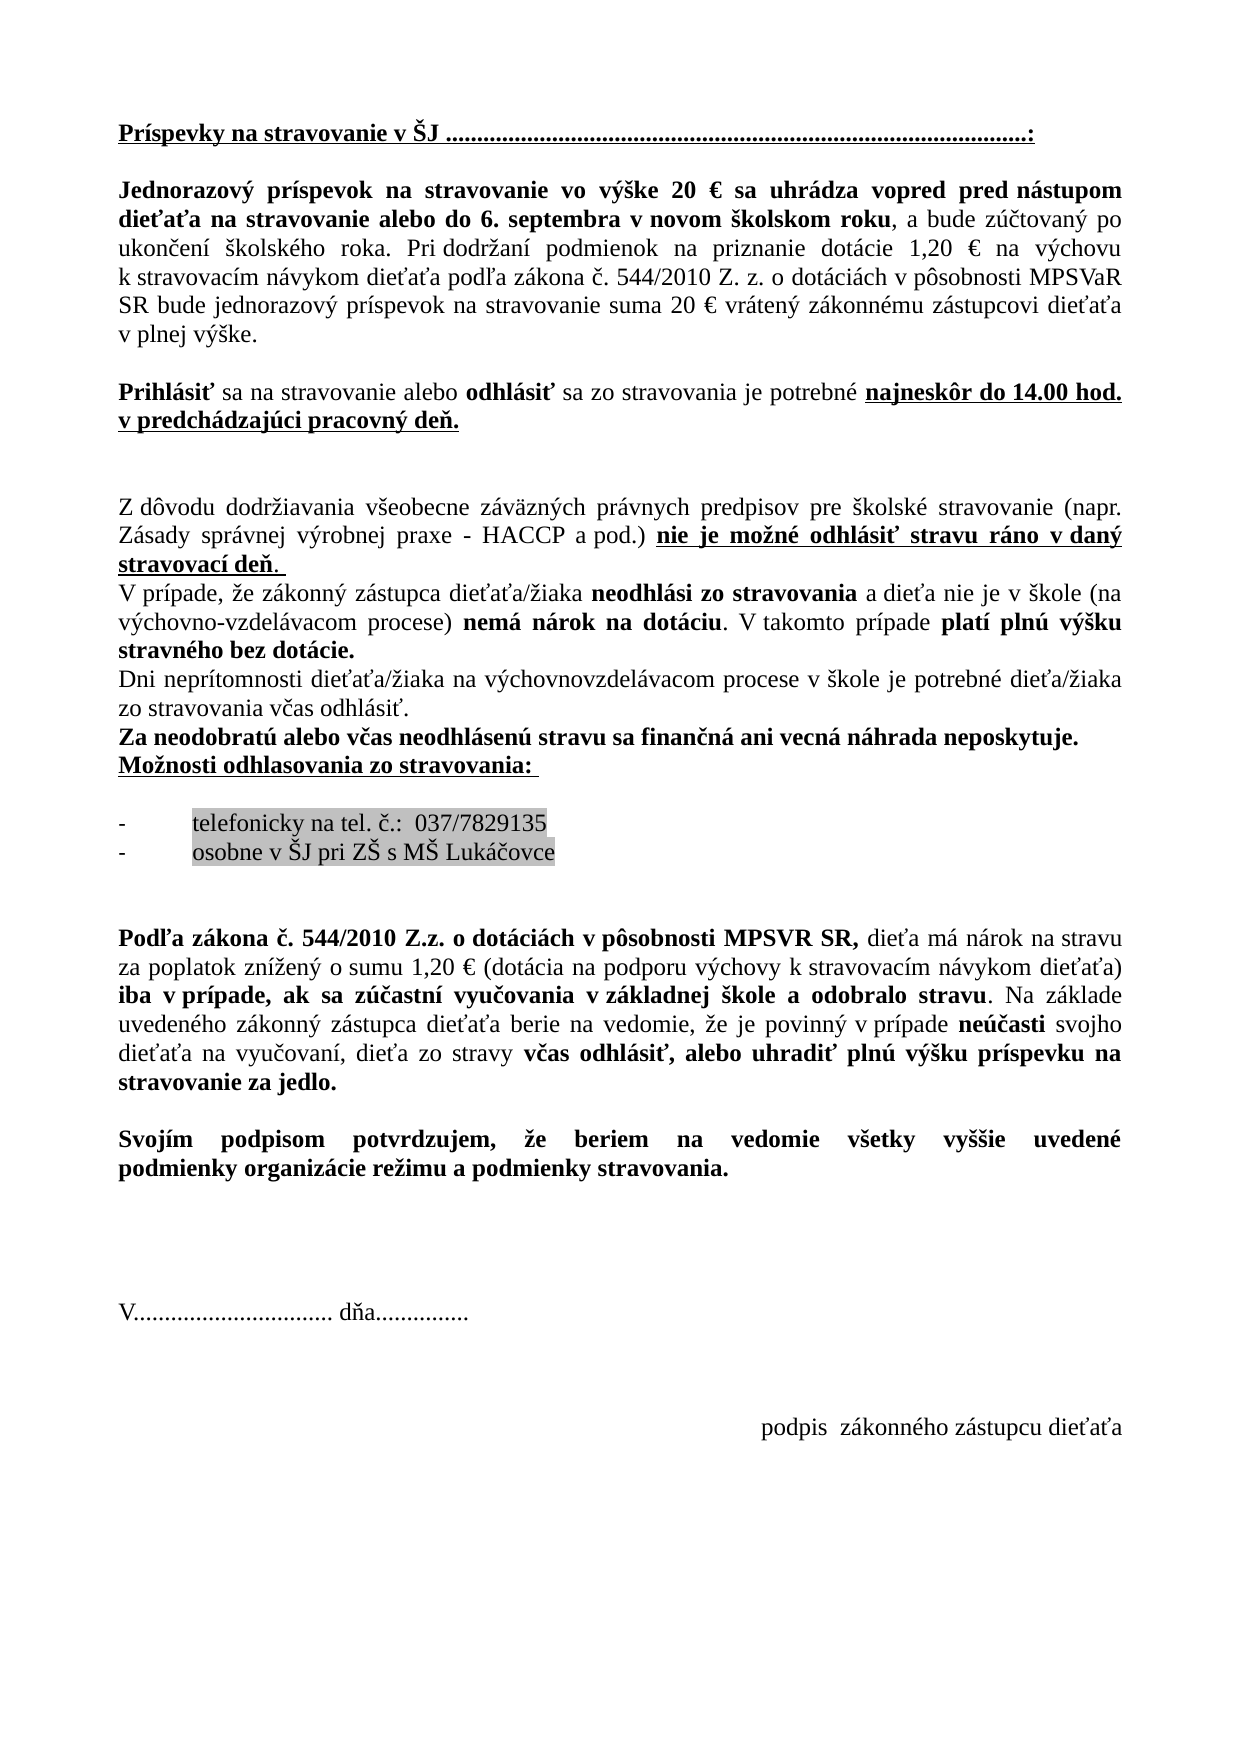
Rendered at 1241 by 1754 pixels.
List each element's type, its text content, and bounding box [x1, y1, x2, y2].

text Dni neprítomnosti dieťaťa/žiaka na výchovnovzdelávacom procese v škole je potrebné dieťa/žiaka zo stravovania včas odhlásiť. [118, 664, 1122, 722]
list telefonicky na tel. č.: 037/7829135 [118, 808, 1122, 837]
text Možnosti odhlasovania zo stravovania: [118, 751, 1122, 779]
text Podľa zákona č. 544/2010 Z.z. o dotáciách v pôsobnosti MPSVR SR, dieťa má nárok na stravu za poplatok znížený o sumu 1,20 € (dotácia na podporu výchovy k stravovacím návykom dieťaťa) iba v prípade, ak sa zúčastní vyučovania v základnej škole a odobralo stravu. Na základe uvedeného zákonný zástupca dieťaťa berie na vedomie, že je povinný v prípade neúčasti svojho dieťaťa na vyučovaní, dieťa zo stravy včas odhlásiť, alebo uhradiť plnú výšku príspevku na stravovanie za jedlo. [118, 923, 1122, 1096]
text V................................ dňa............... [118, 1297, 1122, 1326]
text Príspevky na stravovanie v ŠJ .............................................................................................: [118, 118, 1122, 147]
text Prihlásiť sa na stravovanie alebo odhlásiť sa zo stravovania je potrebné najneskôr do 14.00 hod. v predchádzajúci pracovný deň. [118, 377, 1122, 434]
text Z dôvodu dodržiavania všeobecne záväzných právnych predpisov pre školské stravovanie (napr. Zásady správnej výrobnej praxe - HACCP a pod.) nie je možné odhlásiť stravu ráno v daný stravovací deň. [118, 492, 1122, 578]
text podpis zákonného zástupcu dieťaťa [634, 1412, 1122, 1441]
text V prípade, že zákonný zástupca dieťaťa/žiaka neodhlási zo stravovania a dieťa nie je v škole (na výchovno-vzdelávacom procese) nemá nárok na dotáciu. V takomto prípade platí plnú výšku stravného bez dotácie. [118, 578, 1122, 664]
text Za neodobratú alebo včas neodhlásenú stravu sa finančná ani vecná náhrada neposkytuje. [118, 722, 1122, 751]
list osobne v ŠJ pri ZŠ s MŠ Lukáčovce [118, 837, 1122, 866]
text Jednorazový príspevok na stravovanie vo výške 20 € sa uhrádza vopred pred nástupom dieťaťa na stravovanie alebo do 6. septembra v novom školskom roku, a bude zúčtovaný po ukončení školského roka. Pri dodržaní podmienok na priznanie dotácie 1,20 € na výchovu k stravovacím návykom dieťaťa podľa zákona č. 544/2010 Z. z. o dotáciách v pôsobnosti MPSVaR SR bude jednorazový príspevok na stravovanie suma 20 € vrátený zákonnému zástupcovi dieťaťa v plnej výške. [118, 176, 1122, 348]
text Svojím podpisom potvrdzujem, že beriem na vedomie všetky vyššie uvedené podmienky organizácie režimu a podmienky stravovania. [118, 1124, 1122, 1182]
